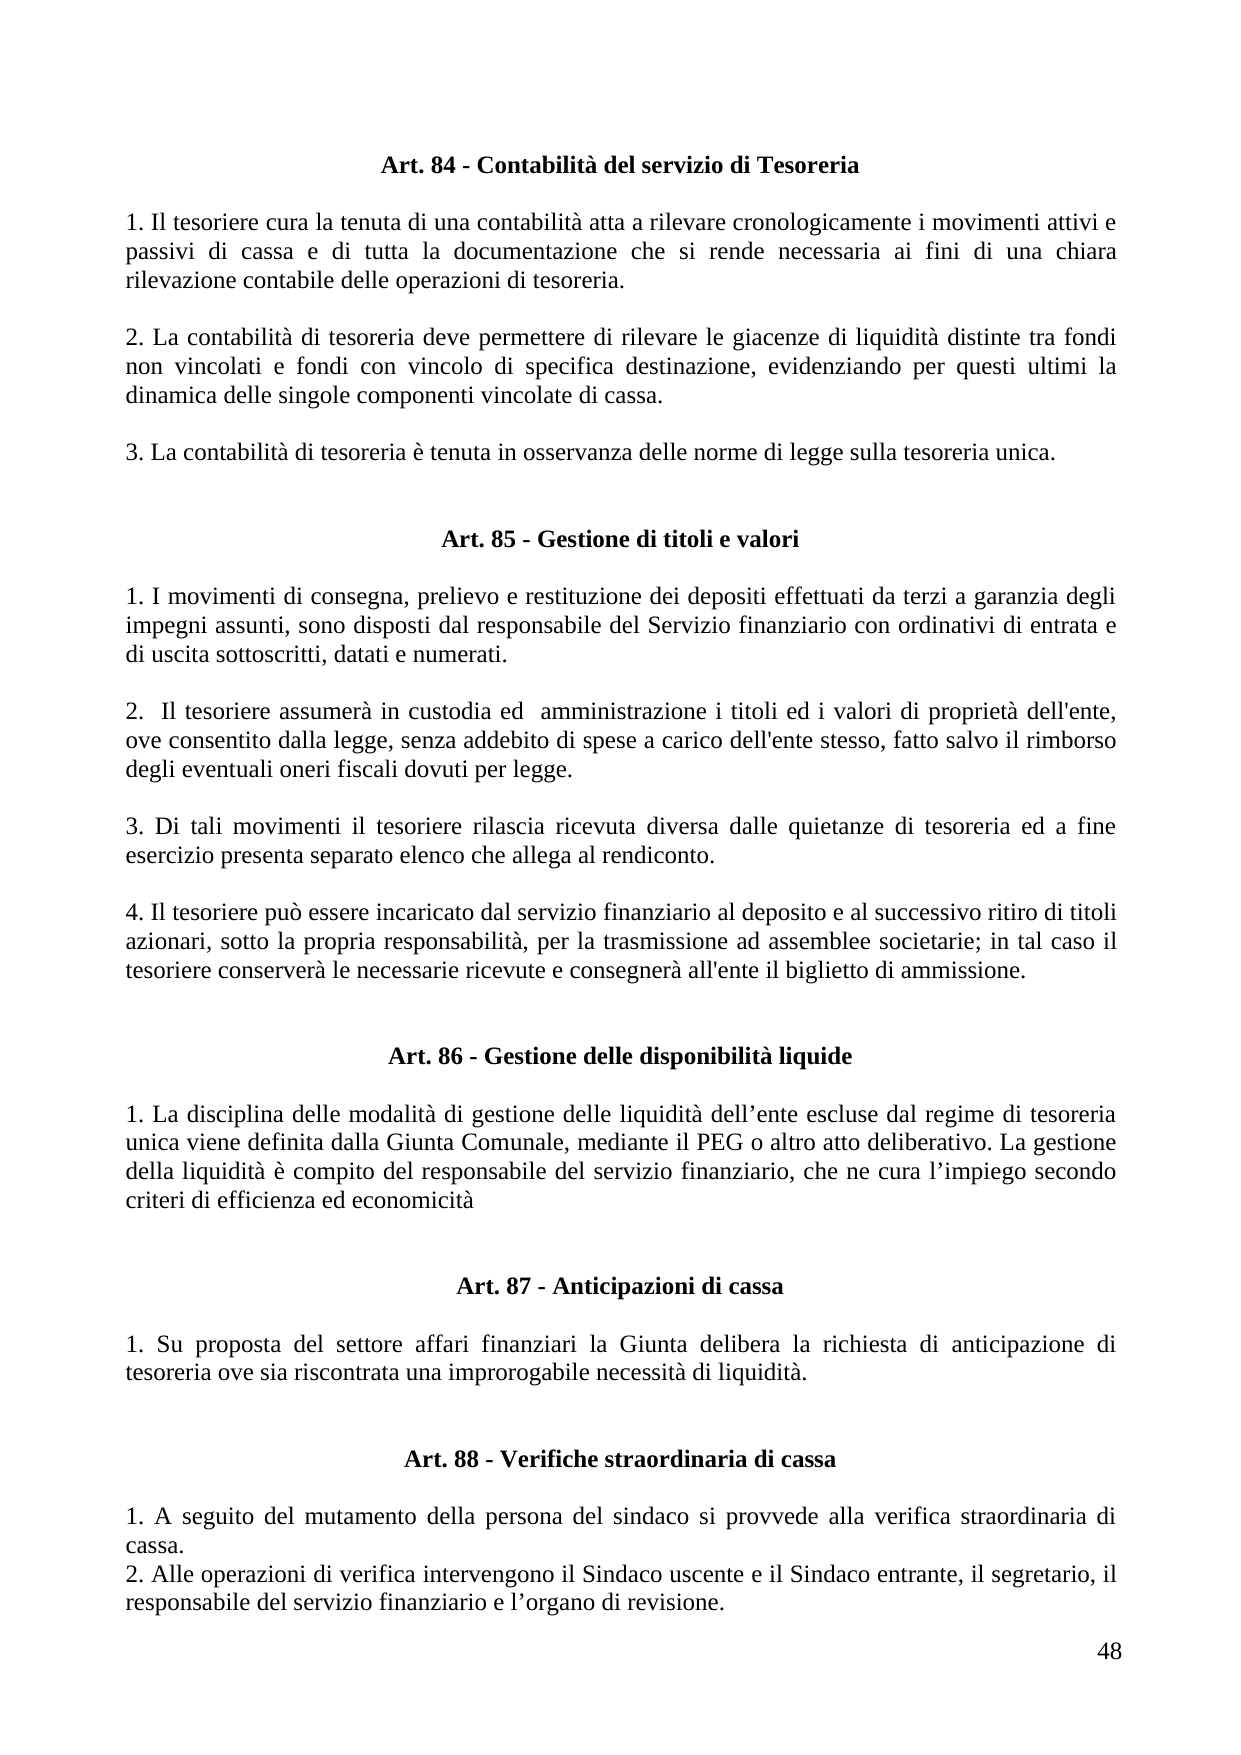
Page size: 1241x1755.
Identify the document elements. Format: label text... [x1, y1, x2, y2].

table_header 1. A seguito del mutamento della persona del sindaco si provvede alla verifica straordinaria di cassa. [118, 1501, 1125, 1559]
text Art. 87 - Anticipazioni di cassa [118, 1271, 1122, 1300]
text Art. 88 - Verifiche straordinaria di cassa [118, 1444, 1122, 1472]
table_header 1. La disciplina delle modalità di gestione delle liquidità dell’ente escluse dal regime di tesoreria unica viene definita dalla Giunta Comunale, mediante il PEG o altro atto deliberativo. La gestione della liquidità è compito del responsabile del servizio finanziario, che ne cura l’impiego secondo criteri di efficienza ed economicità [118, 1099, 1125, 1214]
table_cell 3. La contabilità di tesoreria è tenuta in osservanza delle norme di legge sulla tesoreria unica. [118, 409, 1125, 466]
table_cell 2. Il tesoriere assumerà in custodia ed amministrazione i titoli ed i valori di proprietà dell'ente, ove consentito dalla legge, senza addebito di spese a carico dell'ente stesso, fatto salvo il rimborso degli eventuali oneri fiscali dovuti per legge. [118, 668, 1125, 782]
text Art. 86 - Gestione delle disponibilità liquide [118, 1041, 1122, 1070]
table_header 1. Il tesoriere cura la tenuta di una contabilità atta a rilevare cronologicamente i movimenti attivi e passivi di cassa e di tutta la documentazione che si rende necessaria ai fini di una chiara rilevazione contabile delle operazioni di tesoreria. [118, 208, 1125, 294]
table_cell 4. Il tesoriere può essere incaricato dal servizio finanziario al deposito e al successivo ritiro di titoli azionari, sotto la propria responsabilità, per la trasmissione ad assemblee societarie; in tal caso il tesoriere conserverà le necessarie ricevute e consegnerà all'ente il biglietto di ammissione. [118, 869, 1125, 984]
table_cell 3. Di tali movimenti il tesoriere rilascia ricevuta diversa dalle quietanze di tesoreria ed a fine esercizio presenta separato elenco che allega al rendiconto. [118, 783, 1125, 869]
table_header 1. Su proposta del settore affari finanziari la Giunta delibera la richiesta di anticipazione di tesoreria ove sia riscontrata una improrogabile necessità di liquidità. [118, 1329, 1125, 1386]
table_cell 2. La contabilità di tesoreria deve permettere di rilevare le giacenze di liquidità distinte tra fondi non vincolati e fondi con vincolo di specifica destinazione, evidenziando per questi ultimi la dinamica delle singole componenti vincolate di cassa. [118, 294, 1125, 409]
subtitle Art. 85 - Gestione di titoli e valori [118, 524, 1122, 552]
subtitle Art. 84 - Contabilità del servizio di Tesoreria [118, 150, 1122, 179]
table_header 1. I movimenti di consegna, prelievo e restituzione dei depositi effettuati da terzi a garanzia degli impegni assunti, sono disposti dal responsabile del Servizio finanziario con ordinativi di entrata e di uscita sottoscritti, datati e numerati. [118, 581, 1125, 667]
table_cell 2. Alle operazioni di verifica intervengono il Sindaco uscente e il Sindaco entrante, il segretario, il responsabile del servizio finanziario e l’organo di revisione. [118, 1559, 1125, 1616]
